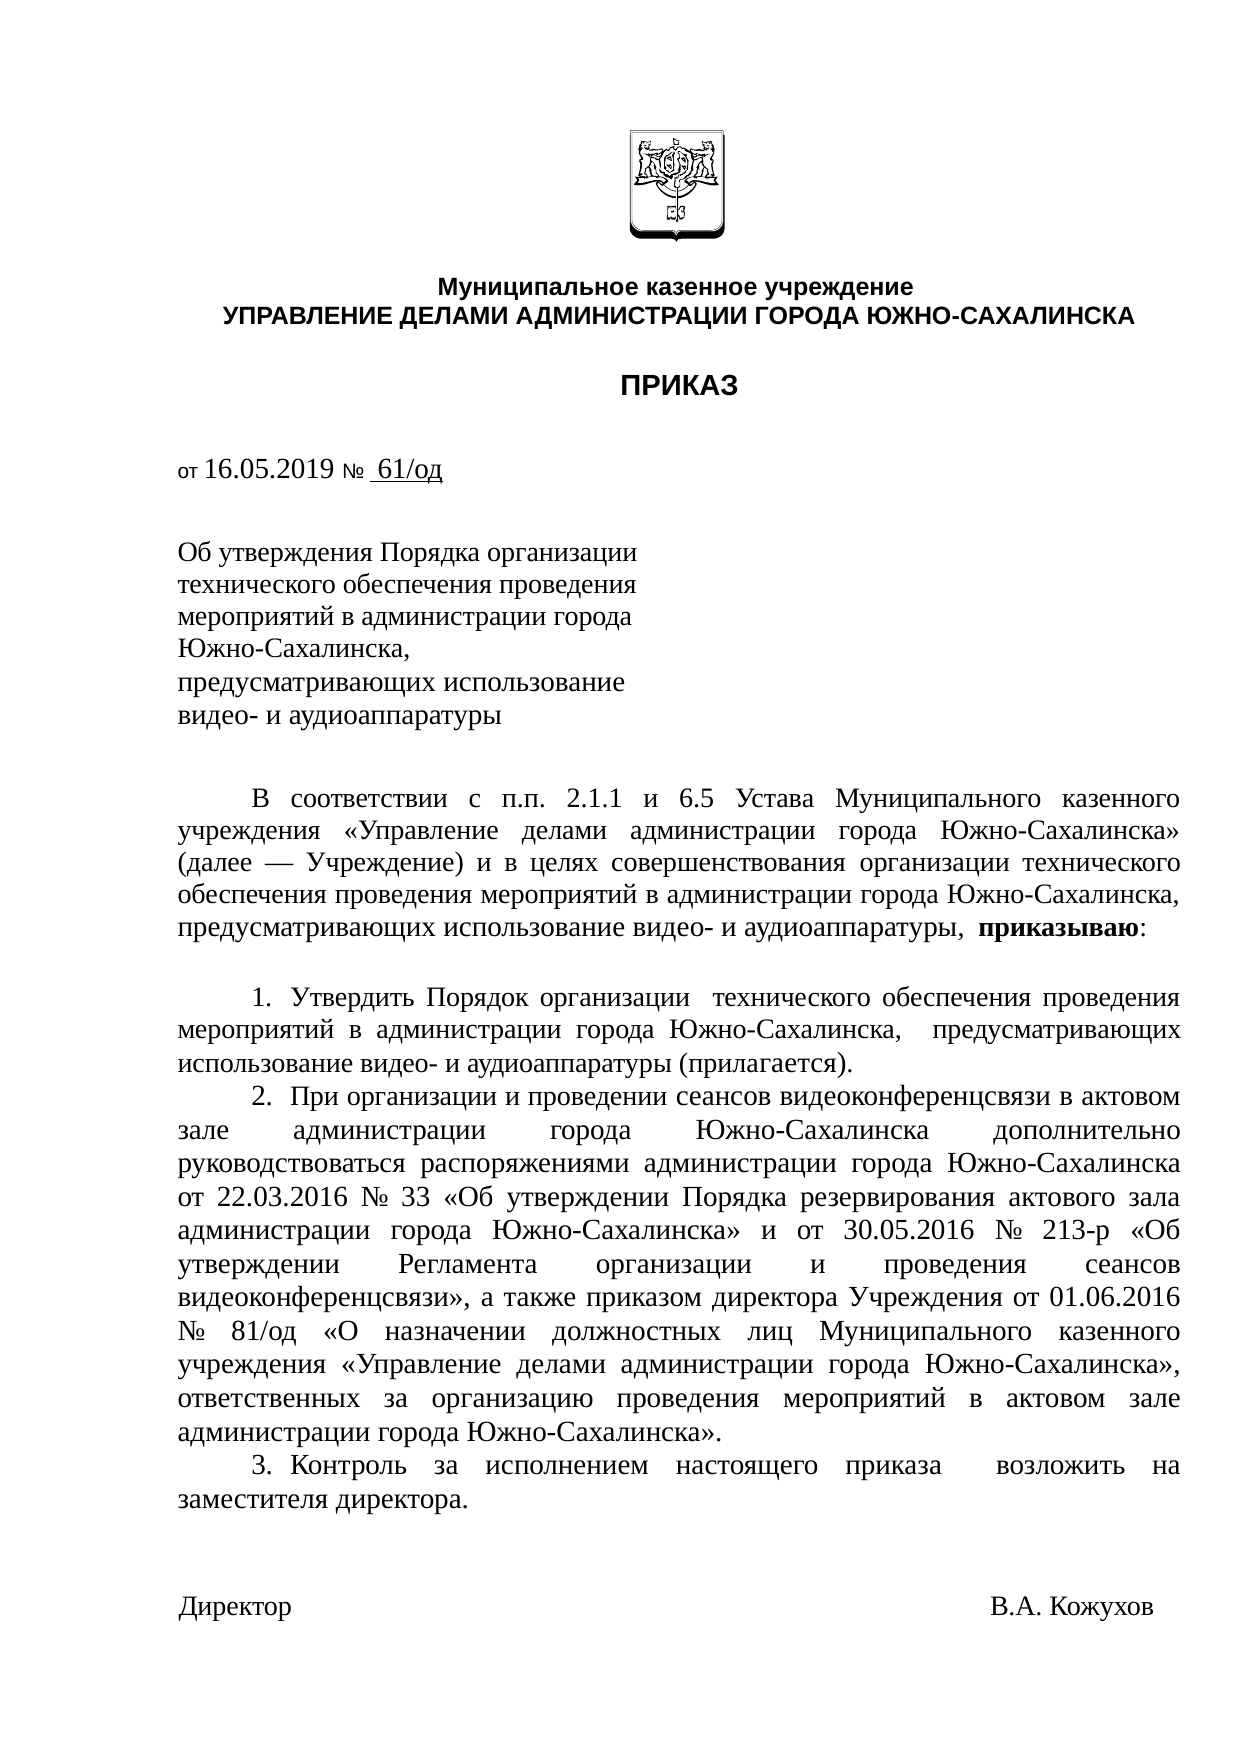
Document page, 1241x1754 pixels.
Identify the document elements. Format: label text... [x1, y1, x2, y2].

text ПРИКАЗ [177, 368, 1181, 402]
text Об утверждения Порядка организации технического обеспечения проведения мероприятий в администрации города Южно-Сахалинска, предусматривающих использование видео- и аудиоаппаратуры [177, 536, 650, 731]
text от 16.05.2019 № 61/од [177, 452, 1181, 485]
list При организации и проведении сеансов видеоконференцсвязи в актовом зале администрации города Южно-Сахалинска дополнительно руководствоваться распоряжениями администрации города Южно-Сахалинска от 22.03.2016 № 33 «Об утверждении Порядка резервирования актового зала администрации города Южно-Сахалинска» и от 30.05.2016 № 213-р «Об утверждении Регламента организации и проведения сеансов видеоконференцсвязи», а также приказом директора Учреждения от 01.06.2016 № 81/од «О назначении должностных лиц Муниципального казенного учреждения «Управление делами администрации города Южно-Сахалинска», ответственных за организацию проведения мероприятий в актовом зале администрации города Южно-Сахалинска». [177, 1078, 1181, 1447]
list Директор В.А. Кожухов [178, 1589, 1181, 1622]
text В соответствии с п.п. 2.1.1 и 6.5 Устава Муниципального казенного учреждения «Управление делами администрации города Южно-Сахалинска» (далее — Учреждение) и в целях совершенствования организации технического обеспечения проведения мероприятий в администрации города Южно-Сахалинска, предусматривающих использование видео- и аудиоаппаратуры, приказываю: [177, 781, 1181, 943]
list Утвердить Порядок организации технического обеспечения проведения мероприятий в администрации города Южно-Сахалинска, предусматривающих использование видео- и аудиоаппаратуры (прилагается). [177, 981, 1181, 1078]
text УПРАВЛЕНИЕ ДЕЛАМИ АДМИНИСТРАЦИИ ГОРОДА ЮЖНО-САХАЛИНСКА [177, 301, 1181, 330]
text Муниципальное казенное учреждение [177, 272, 1181, 301]
list Контроль за исполнением настоящего приказа возложить на заместителя директора. [177, 1447, 1181, 1514]
